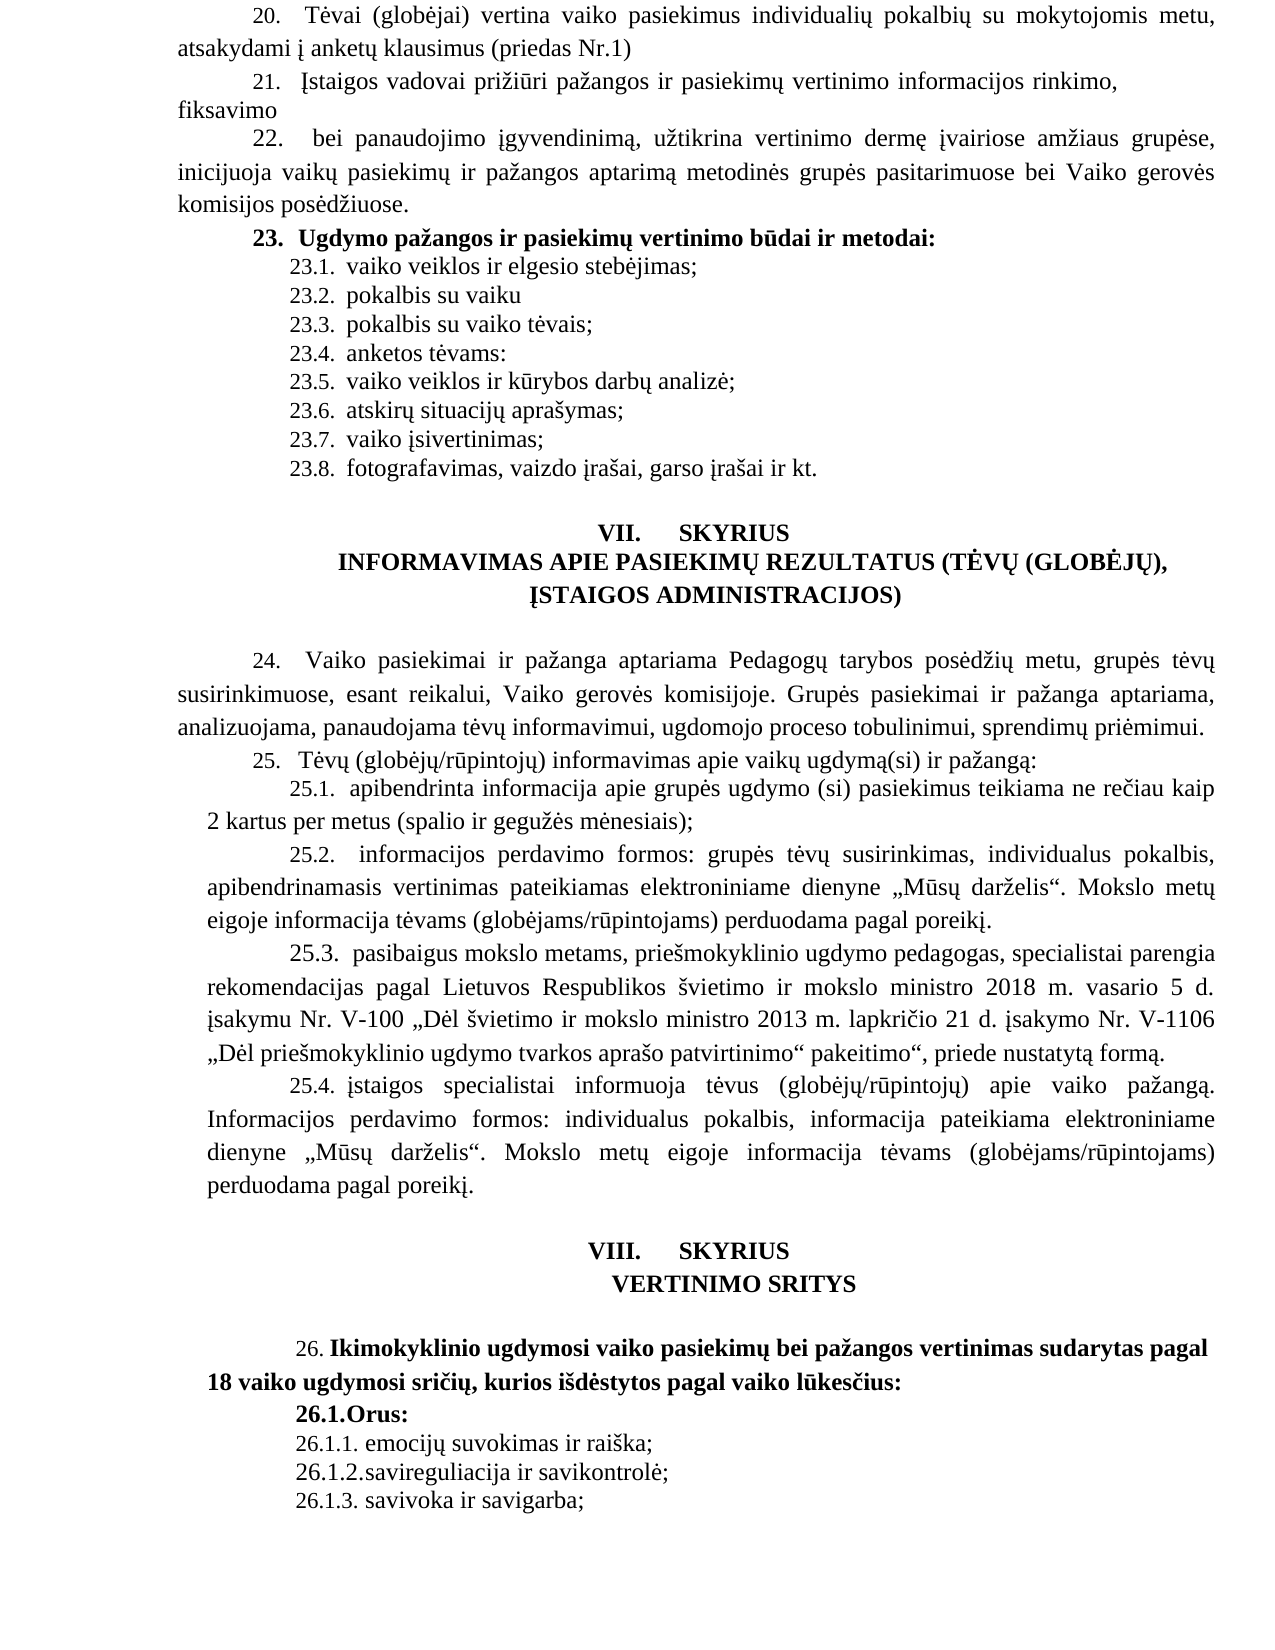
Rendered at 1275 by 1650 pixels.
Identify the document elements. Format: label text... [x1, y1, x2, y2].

list Tėvų (globėjų/rūpintojų) informavimas apie vaikų ugdymą(si) ir pažangą: [177, 745, 1216, 773]
list pasibaigus mokslo metams, priešmokyklinio ugdymo pedagogas, specialistai parengia rekomendacijas pagal Lietuvos Respublikos švietimo ir mokslo ministro 2018 m. vasario 5 d. įsakymu Nr. V-100 „Dėl švietimo ir mokslo ministro 2013 m. lapkričio 21 d. įsakymo Nr. V-1106 „Dėl priešmokyklinio ugdymo tvarkos aprašo patvirtinimo“ pakeitimo“, priede nustatytą formą. [207, 938, 1216, 1066]
list pokalbis su vaiku [207, 280, 1216, 309]
list SKYRIUS [215, 1236, 1216, 1265]
subtitle VERTINIMO SRITYS [252, 1269, 1216, 1298]
list atskirų situacijų aprašymas; [207, 395, 1216, 424]
list vaiko veiklos ir elgesio stebėjimas; [207, 251, 1216, 280]
list įstaigos specialistai informuoja tėvus (globėjų/rūpintojų) apie vaiko pažangą. Informacijos perdavimo formos: individualus pokalbis, informacija pateikiama elektroniniame dienyne „Mūsų darželis“. Mokslo metų eigoje informacija tėvams (globėjams/rūpintojams) perduodama pagal poreikį. [207, 1071, 1216, 1198]
list anketos tėvams: [207, 338, 1216, 366]
text INFORMAVIMAS APIE PASIEKIMŲ REZULTATUS (TĖVŲ (GLOBĖJŲ), ĮSTAIGOS ADMINISTRACIJOS) [215, 547, 1216, 609]
list apibendrinta informacija apie grupės ugdymo (si) pasiekimus teikiama ne rečiau kaip 2 kartus per metus (spalio ir gegužės mėnesiais); [207, 773, 1216, 835]
list SKYRIUS [215, 518, 1216, 547]
list emocijų suvokimas ir raiška; [207, 1428, 1216, 1457]
list Tėvai (globėjai) vertina vaiko pasiekimus individualių pokalbių su mokytojomis metu, atsakydami į anketų klausimus (priedas Nr.1) [177, 0, 1216, 62]
list Ikimokyklinio ugdymosi vaiko pasiekimų bei pažangos vertinimas sudarytas pagal 18 vaiko ugdymosi sričių, kurios išdėstytos pagal vaiko lūkesčius: [207, 1333, 1216, 1396]
list informacijos perdavimo formos: grupės tėvų susirinkimas, individualus pokalbis, apibendrinamasis vertinimas pateikiamas elektroniniame dienyne „Mūsų darželis“. Mokslo metų eigoje informacija tėvams (globėjams/rūpintojams) perduodama pagal poreikį. [207, 839, 1216, 934]
list fotografavimas, vaizdo įrašai, garso įrašai ir kt. [207, 453, 1216, 481]
list vaiko veiklos ir kūrybos darbų analizė; [207, 366, 1216, 395]
list bei panaudojimo įgyvendinimą, užtikrina vertinimo dermę įvairiose amžiaus grupėse, inicijuoja vaikų pasiekimų ir pažangos aptarimą metodinės grupės pasitarimuose bei Vaiko gerovės komisijos posėdžiuose. [177, 123, 1216, 218]
list pokalbis su vaiko tėvais; [207, 309, 1216, 338]
list savireguliacija ir savikontrolė; [207, 1457, 1216, 1485]
list vaiko įsivertinimas; [207, 424, 1216, 453]
list Orus: [207, 1400, 1216, 1428]
list Įstaigos vadovai prižiūri pažangos ir pasiekimų vertinimo informacijos rinkimo, fiksavimo [177, 66, 1216, 123]
list Vaiko pasiekimai ir pažanga aptariama Pedagogų tarybos posėdžių metu, grupės tėvų susirinkimuose, esant reikalui, Vaiko gerovės komisijoje. Grupės pasiekimai ir pažanga aptariama, analizuojama, panaudojama tėvų informavimui, ugdomojo proceso tobulinimui, sprendimų priėmimui. [177, 646, 1216, 740]
list savivoka ir savigarba; [207, 1485, 1216, 1514]
list Ugdymo pažangos ir pasiekimų vertinimo būdai ir metodai: [177, 223, 1216, 251]
